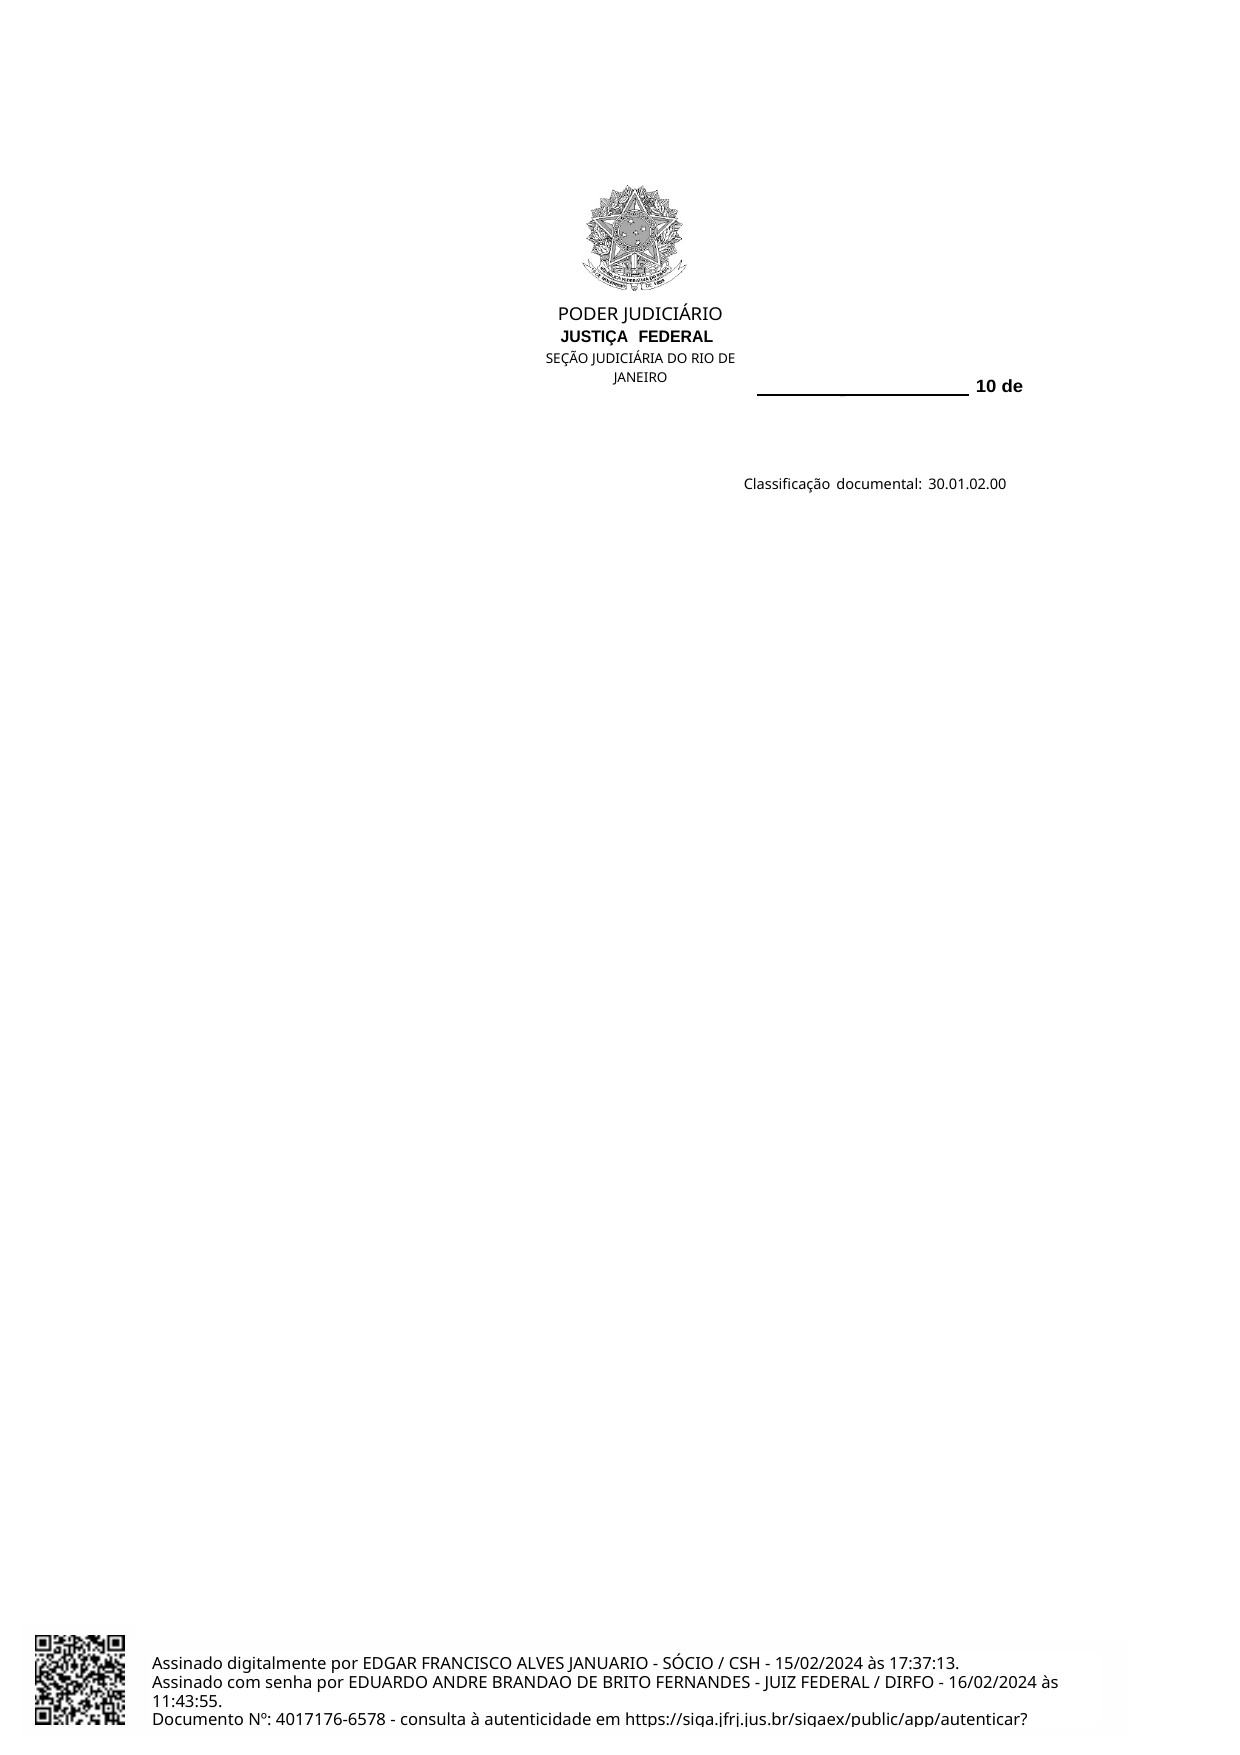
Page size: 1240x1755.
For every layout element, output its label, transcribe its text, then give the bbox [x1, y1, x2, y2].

text Classificação documental: 30.01.02.00 [743, 474, 1239, 494]
